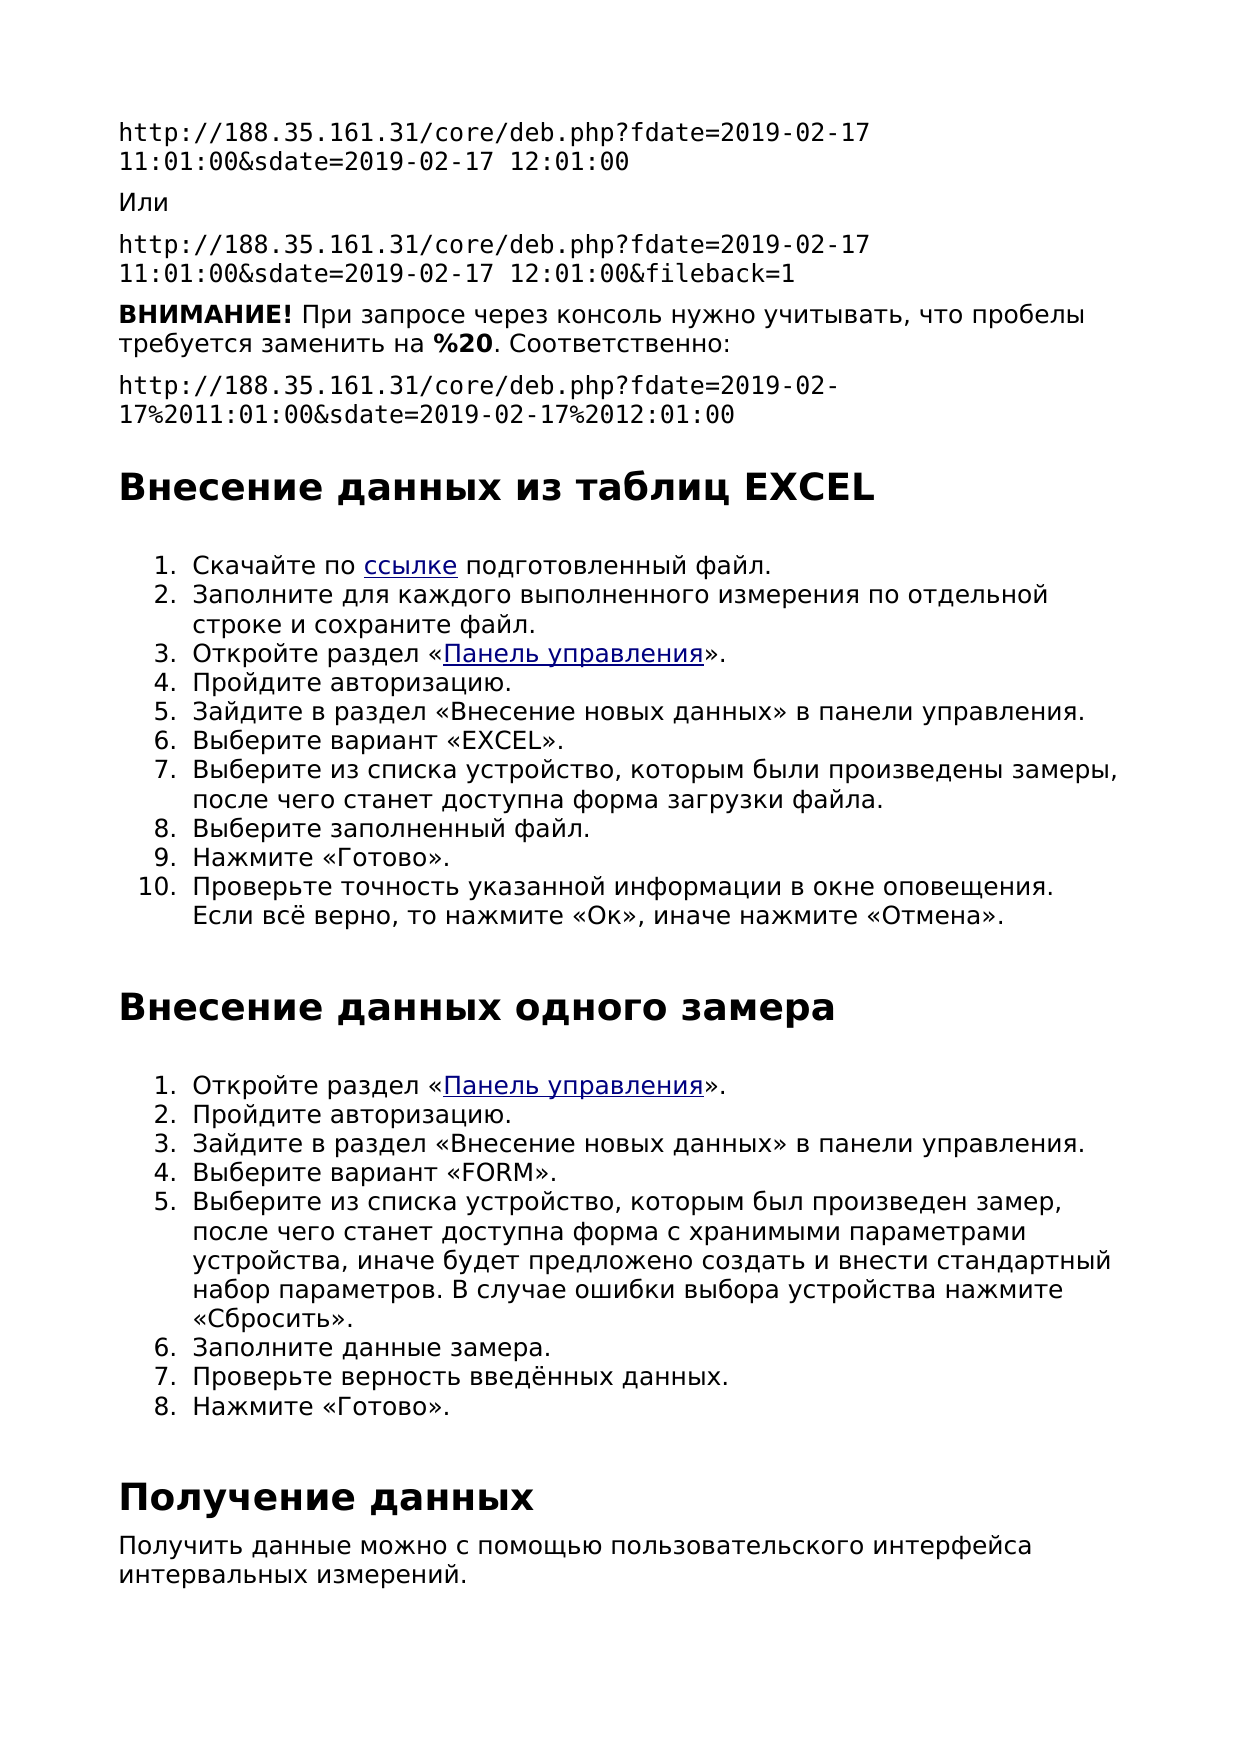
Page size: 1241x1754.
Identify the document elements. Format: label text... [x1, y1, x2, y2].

text Или [118, 188, 1122, 217]
text http://188.35.161.31/core/deb.php?fdate=2019-02-17%2011:01:00&sdate=2019-02-17%2012:01:00 [118, 371, 1122, 429]
list Скачайте по ссылке подготовленный файл. [177, 552, 1122, 581]
list Нажмите «Готово». [177, 1392, 1122, 1421]
list Зайдите в раздел «Внесение новых данных» в панели управления. [177, 1129, 1122, 1158]
list Проверьте точность указанной информации в окне оповещения. Если всё верно, то нажмите «Ок», иначе нажмите «Отмена». [177, 872, 1122, 931]
subtitle Получение данных [118, 1475, 1122, 1519]
list Выберите вариант «EXCEL». [177, 727, 1122, 756]
list Пройдите авторизацию. [177, 1100, 1122, 1129]
list Выберите заполненный файл. [177, 814, 1122, 843]
text http://188.35.161.31/core/deb.php?fdate=2019-02-17 11:01:00&sdate=2019-02-17 12:01:00&fileback=1 [118, 230, 1122, 288]
list Нажмите «Готово». [177, 843, 1122, 872]
text http://188.35.161.31/core/deb.php?fdate=2019-02-17 11:01:00&sdate=2019-02-17 12:01:00 [118, 118, 1122, 176]
list Заполните для каждого выполненного измерения по отдельной строке и сохраните файл. [177, 581, 1122, 639]
list Выберите из списка устройство, которым были произведены замеры, после чего станет доступна форма загрузки файла. [177, 756, 1122, 814]
list Зайдите в раздел «Внесение новых данных» в панели управления. [177, 697, 1122, 727]
subtitle Внесение данных одного замера [118, 985, 1122, 1029]
list Проверьте верность введённых данных. [177, 1362, 1122, 1392]
list Выберите из списка устройство, которым был произведен замер, после чего станет доступна форма с хранимыми параметрами устройства, иначе будет предложено создать и внести стандартный набор параметров. В случае ошибки выбора устройства нажмите «Сбросить». [177, 1187, 1122, 1333]
subtitle Внесение данных из таблиц EXCEL [118, 466, 1122, 509]
list Пройдите авторизацию. [177, 668, 1122, 697]
text Получить данные можно с помощью пользовательского интерфейса интервальных измерений. [118, 1531, 1122, 1590]
list Выберите вариант «FORM». [177, 1158, 1122, 1187]
list Заполните данные замера. [177, 1333, 1122, 1362]
list Откройте раздел «Панель управления». [177, 1071, 1122, 1100]
text ВНИМАНИЕ! При запросе через консоль нужно учитывать, что пробелы требуется заменить на %20. Соответственно: [118, 300, 1122, 358]
list Откройте раздел «Панель управления». [177, 639, 1122, 668]
